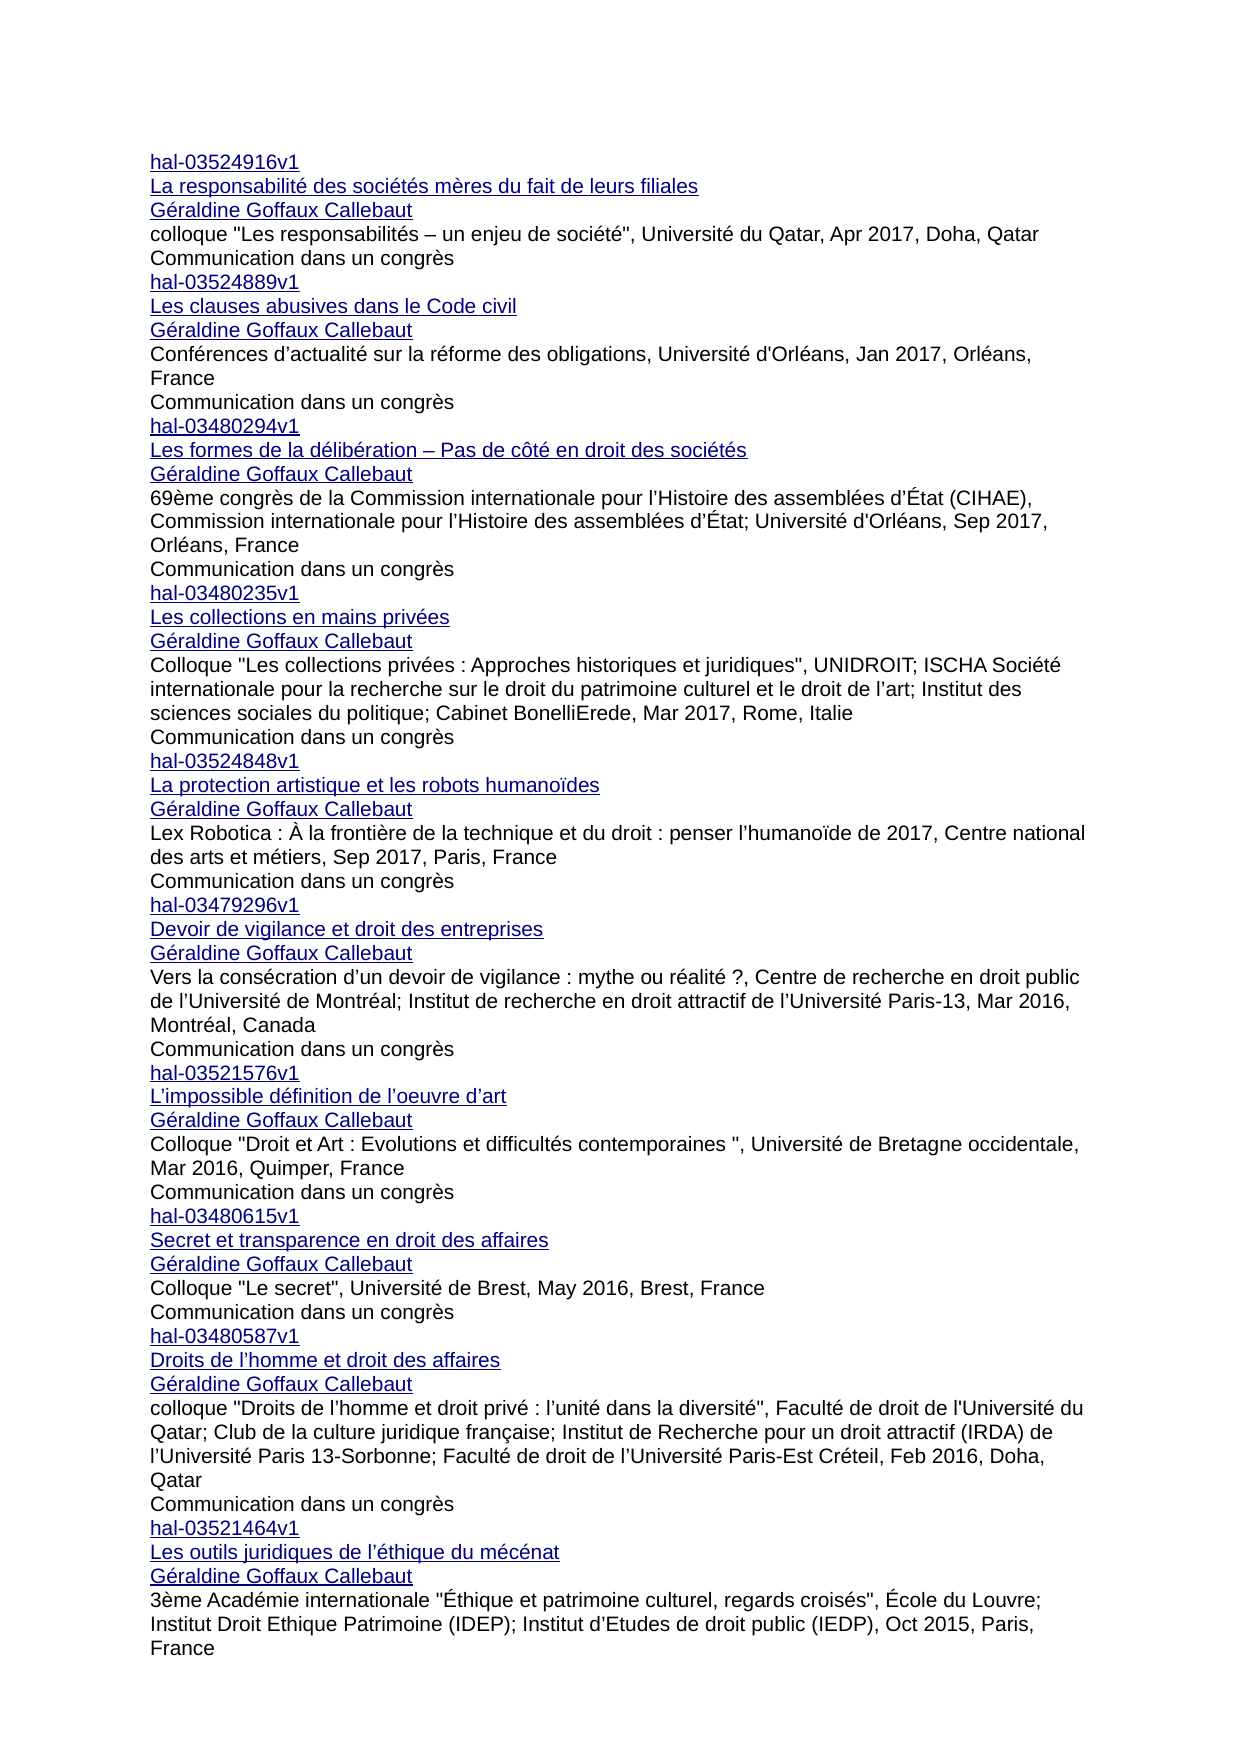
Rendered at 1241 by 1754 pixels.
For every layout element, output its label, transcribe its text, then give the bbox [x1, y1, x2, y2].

table_cell Secret et transparence en droit des affaires Géraldine Goffaux Callebaut Colloque "Le secret", Université de Brest, May 2016, Brest, France Communication dans un congrès hal-03480587v1 [150, 1228, 1090, 1348]
table_cell hal-03524916v1 [150, 150, 1090, 174]
table_cell Les formes de la délibération – Pas de côté en droit des sociétés Géraldine Goffaux Callebaut 69ème congrès de la Commission internationale pour l’Histoire des assemblées d’État (CIHAE), Commission internationale pour l’Histoire des assemblées d’État; Université d'Orléans, Sep 2017, Orléans, France Communication dans un congrès hal-03480235v1 [150, 438, 1090, 605]
table_cell Les outils juridiques de l’éthique du mécénat Géraldine Goffaux Callebaut 3ème Académie internationale "Éthique et patrimoine culturel, regards croisés", École du Louvre; Institut Droit Ethique Patrimoine (IDEP); Institut d’Etudes de droit public (IEDP), Oct 2015, Paris, France [150, 1540, 1090, 1659]
table_cell Devoir de vigilance et droit des entreprises Géraldine Goffaux Callebaut Vers la consécration d’un devoir de vigilance : mythe ou réalité ?, Centre de recherche en droit public de l’Université de Montréal; Institut de recherche en droit attractif de l’Université Paris-13, Mar 2016, Montréal, Canada Communication dans un congrès hal-03521576v1 [150, 917, 1090, 1084]
table_cell La protection artistique et les robots humanoïdes Géraldine Goffaux Callebaut Lex Robotica : À la frontière de la technique et du droit : penser l’humanoïde de 2017, Centre national des arts et métiers, Sep 2017, Paris, France Communication dans un congrès hal-03479296v1 [150, 773, 1090, 917]
table_cell Les clauses abusives dans le Code civil Géraldine Goffaux Callebaut Conférences d’actualité sur la réforme des obligations, Université d'Orléans, Jan 2017, Orléans, France Communication dans un congrès hal-03480294v1 [150, 294, 1090, 437]
table_cell Droits de l’homme et droit des affaires Géraldine Goffaux Callebaut colloque "Droits de l’homme et droit privé : l’unité dans la diversité", Faculté de droit de l'Université du Qatar; Club de la culture juridique française; Institut de Recherche pour un droit attractif (IRDA) de l’Université Paris 13-Sorbonne; Faculté de droit de l’Université Paris-Est Créteil, Feb 2016, Doha, Qatar Communication dans un congrès hal-03521464v1 [150, 1348, 1090, 1539]
table_cell L’impossible définition de l’oeuvre d’art Géraldine Goffaux Callebaut Colloque "Droit et Art : Evolutions et difficultés contemporaines ", Université de Bretagne occidentale, Mar 2016, Quimper, France Communication dans un congrès hal-03480615v1 [150, 1084, 1090, 1228]
table_cell Les collections en mains privées Géraldine Goffaux Callebaut Colloque "Les collections privées : Approches historiques et juridiques", UNIDROIT; ISCHA Société internationale pour la recherche sur le droit du patrimoine culturel et le droit de l’art; Institut des sciences sociales du politique; Cabinet BonelliErede, Mar 2017, Rome, Italie Communication dans un congrès hal-03524848v1 [150, 605, 1090, 773]
table_cell La responsabilité des sociétés mères du fait de leurs filiales Géraldine Goffaux Callebaut colloque "Les responsabilités – un enjeu de société", Université du Qatar, Apr 2017, Doha, Qatar Communication dans un congrès hal-03524889v1 [150, 174, 1090, 294]
